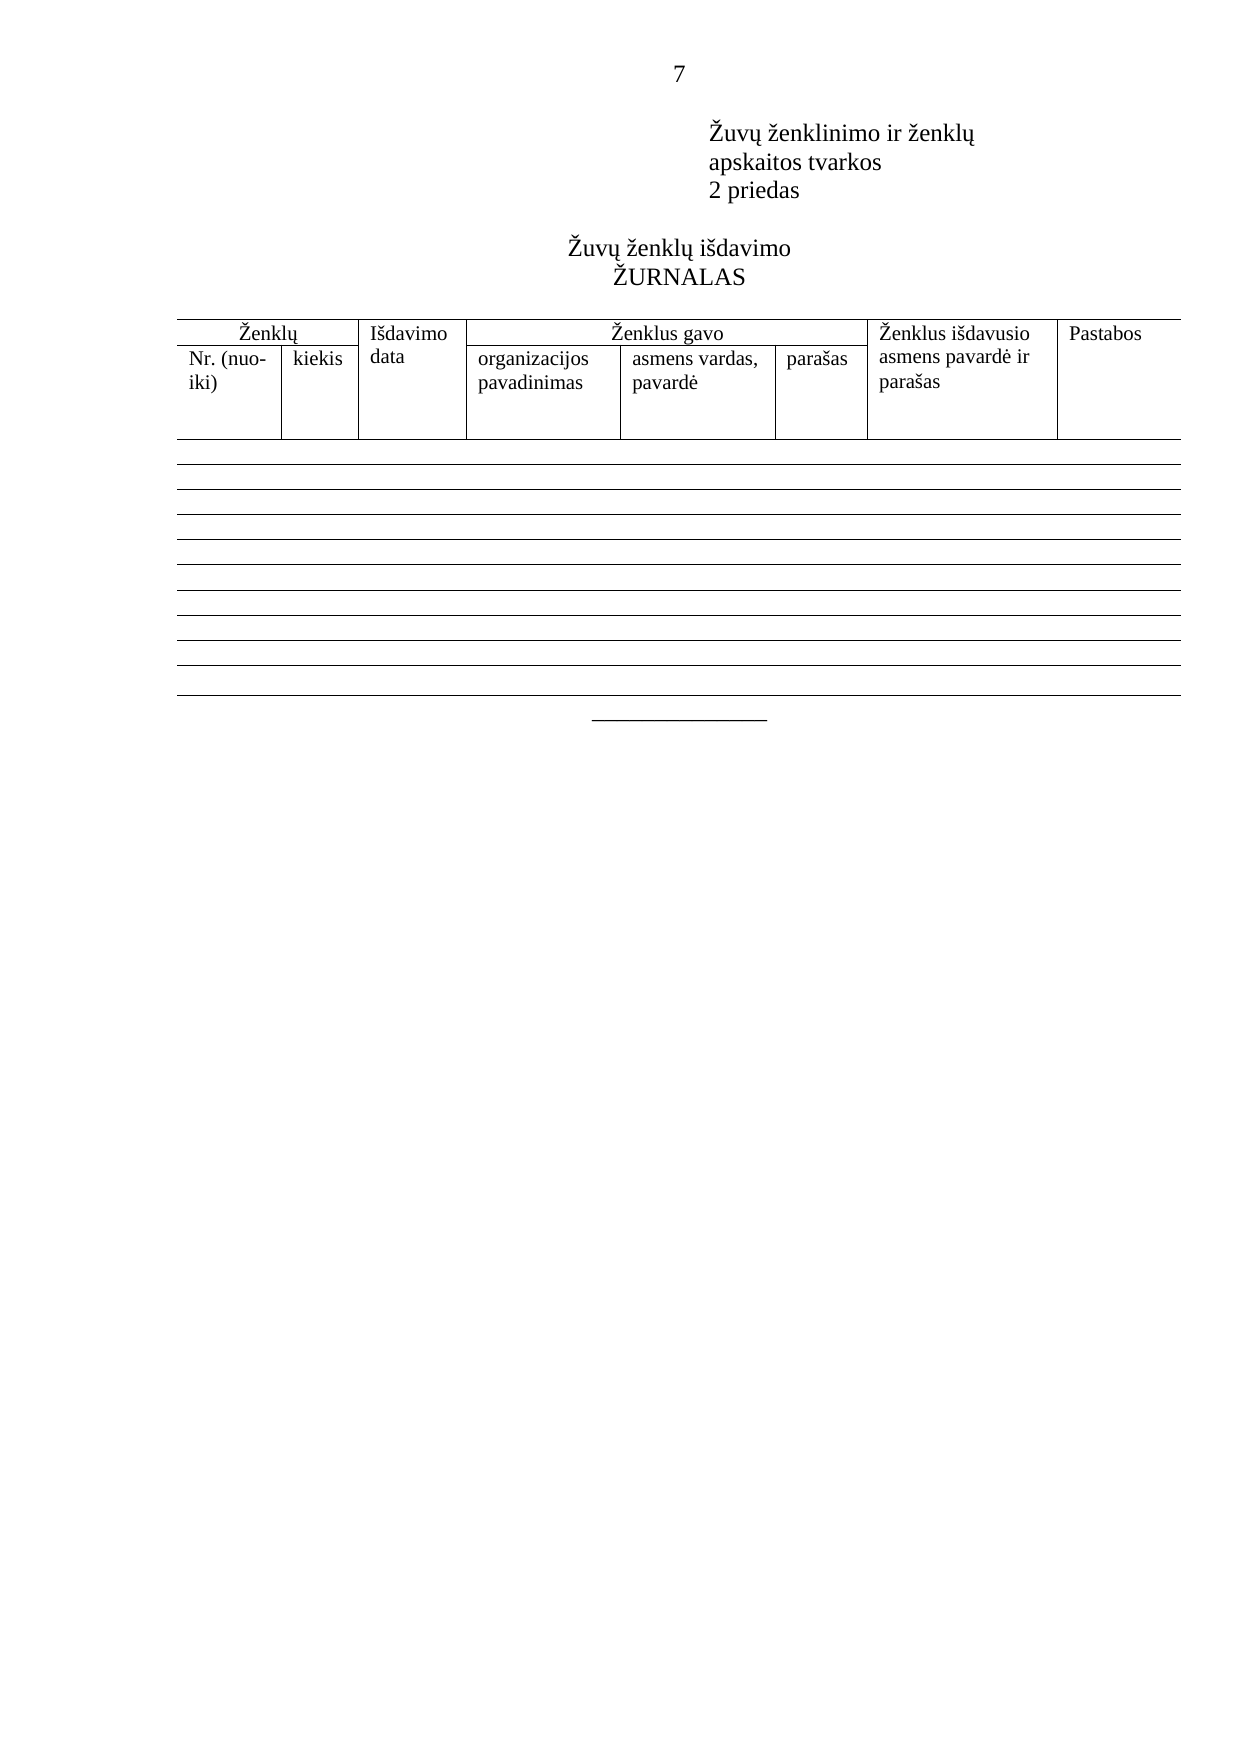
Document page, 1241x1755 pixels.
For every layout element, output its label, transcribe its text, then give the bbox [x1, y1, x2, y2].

table_cell [621, 490, 775, 514]
table_cell [359, 616, 467, 640]
table_cell [467, 465, 621, 489]
table_cell [359, 641, 467, 665]
table_cell [467, 540, 621, 564]
table_cell [1058, 540, 1181, 564]
table_cell [775, 591, 868, 614]
table_cell [621, 540, 775, 564]
table_cell asmens vardas, pavardė [621, 346, 775, 415]
table_header Ženklus gavo [467, 320, 867, 344]
table_cell [282, 666, 359, 694]
table_cell [359, 440, 467, 464]
table_cell [467, 666, 621, 694]
text ______________ [177, 696, 1181, 724]
table_cell [467, 565, 621, 589]
table_cell [621, 641, 775, 665]
table_cell [177, 440, 282, 464]
table_cell [775, 515, 868, 539]
table_cell [868, 440, 1058, 464]
table_cell [1058, 591, 1181, 614]
table_cell [467, 440, 621, 464]
text Žuvų ženklinimo ir ženklų [177, 118, 1181, 147]
table_cell [177, 666, 282, 694]
table_cell [177, 490, 282, 514]
table_cell [621, 591, 775, 614]
table_cell [868, 490, 1058, 514]
table_cell [1058, 515, 1181, 539]
table_cell [359, 515, 467, 539]
table_cell [868, 641, 1058, 665]
table_cell [177, 515, 282, 539]
table_header Išdavimo data [359, 320, 466, 415]
table_cell [776, 415, 867, 439]
table_cell [868, 415, 1057, 439]
table_cell [775, 490, 868, 514]
table_cell [868, 465, 1058, 489]
table_cell [467, 515, 621, 539]
table_cell [621, 616, 775, 640]
table_cell [359, 465, 467, 489]
table_cell [177, 465, 282, 489]
table_cell [868, 565, 1058, 589]
table_cell [467, 415, 620, 439]
table_cell [359, 591, 467, 614]
table_cell [621, 515, 775, 539]
table_cell Nr. (nuo-iki) [177, 346, 281, 415]
table_cell kiekis [282, 346, 358, 415]
table_cell [868, 540, 1058, 564]
table_cell [775, 440, 868, 464]
table_cell organizacijos pavadinimas [467, 346, 620, 415]
table_cell [868, 515, 1058, 539]
table_cell [359, 565, 467, 589]
table_cell [775, 666, 868, 694]
table_cell [177, 415, 281, 439]
table_cell [467, 490, 621, 514]
table_cell [1058, 565, 1181, 589]
table_cell [868, 591, 1058, 614]
table_header Pastabos [1058, 320, 1181, 415]
table_cell [1058, 415, 1181, 439]
table_cell [1058, 465, 1181, 489]
table_cell [1058, 440, 1181, 464]
table_cell [359, 490, 467, 514]
table_cell [868, 666, 1058, 694]
table_cell [282, 440, 359, 464]
table_header Ženklų [177, 320, 358, 344]
text apskaitos tvarkos [177, 147, 1181, 176]
table_cell [868, 616, 1058, 640]
table_cell [282, 515, 359, 539]
text ŽURNALAS [177, 262, 1181, 291]
table_cell [775, 465, 868, 489]
table_cell [775, 540, 868, 564]
table_cell [359, 540, 467, 564]
table_cell [282, 415, 358, 439]
table_cell [1058, 616, 1181, 640]
table_cell [177, 641, 282, 665]
table_cell [282, 490, 359, 514]
table_cell [177, 540, 282, 564]
table_cell [1058, 666, 1181, 694]
table_cell [282, 616, 359, 640]
table_cell [467, 641, 621, 665]
table_cell [177, 565, 282, 589]
table_cell [467, 616, 621, 640]
table_cell [1058, 641, 1181, 665]
table_header Ženklus išdavusio asmens pavardė ir parašas [868, 320, 1057, 415]
table_cell [282, 465, 359, 489]
table_cell [359, 415, 466, 439]
table_cell [359, 666, 467, 694]
table_cell [621, 565, 775, 589]
table_cell [621, 415, 775, 439]
table_cell [1058, 490, 1181, 514]
table_cell [621, 440, 775, 464]
table_cell [282, 591, 359, 614]
text Žuvų ženklų išdavimo [177, 233, 1181, 262]
table_cell [282, 641, 359, 665]
table_cell [177, 616, 282, 640]
table_cell parašas [776, 346, 867, 415]
table_cell [282, 565, 359, 589]
table_cell [177, 591, 282, 614]
table_cell [621, 465, 775, 489]
table_cell [775, 565, 868, 589]
table_cell [775, 616, 868, 640]
table_cell [621, 666, 775, 694]
table_cell [282, 540, 359, 564]
table_cell [467, 591, 621, 614]
table_cell [775, 641, 868, 665]
text 2 priedas [177, 176, 1181, 204]
